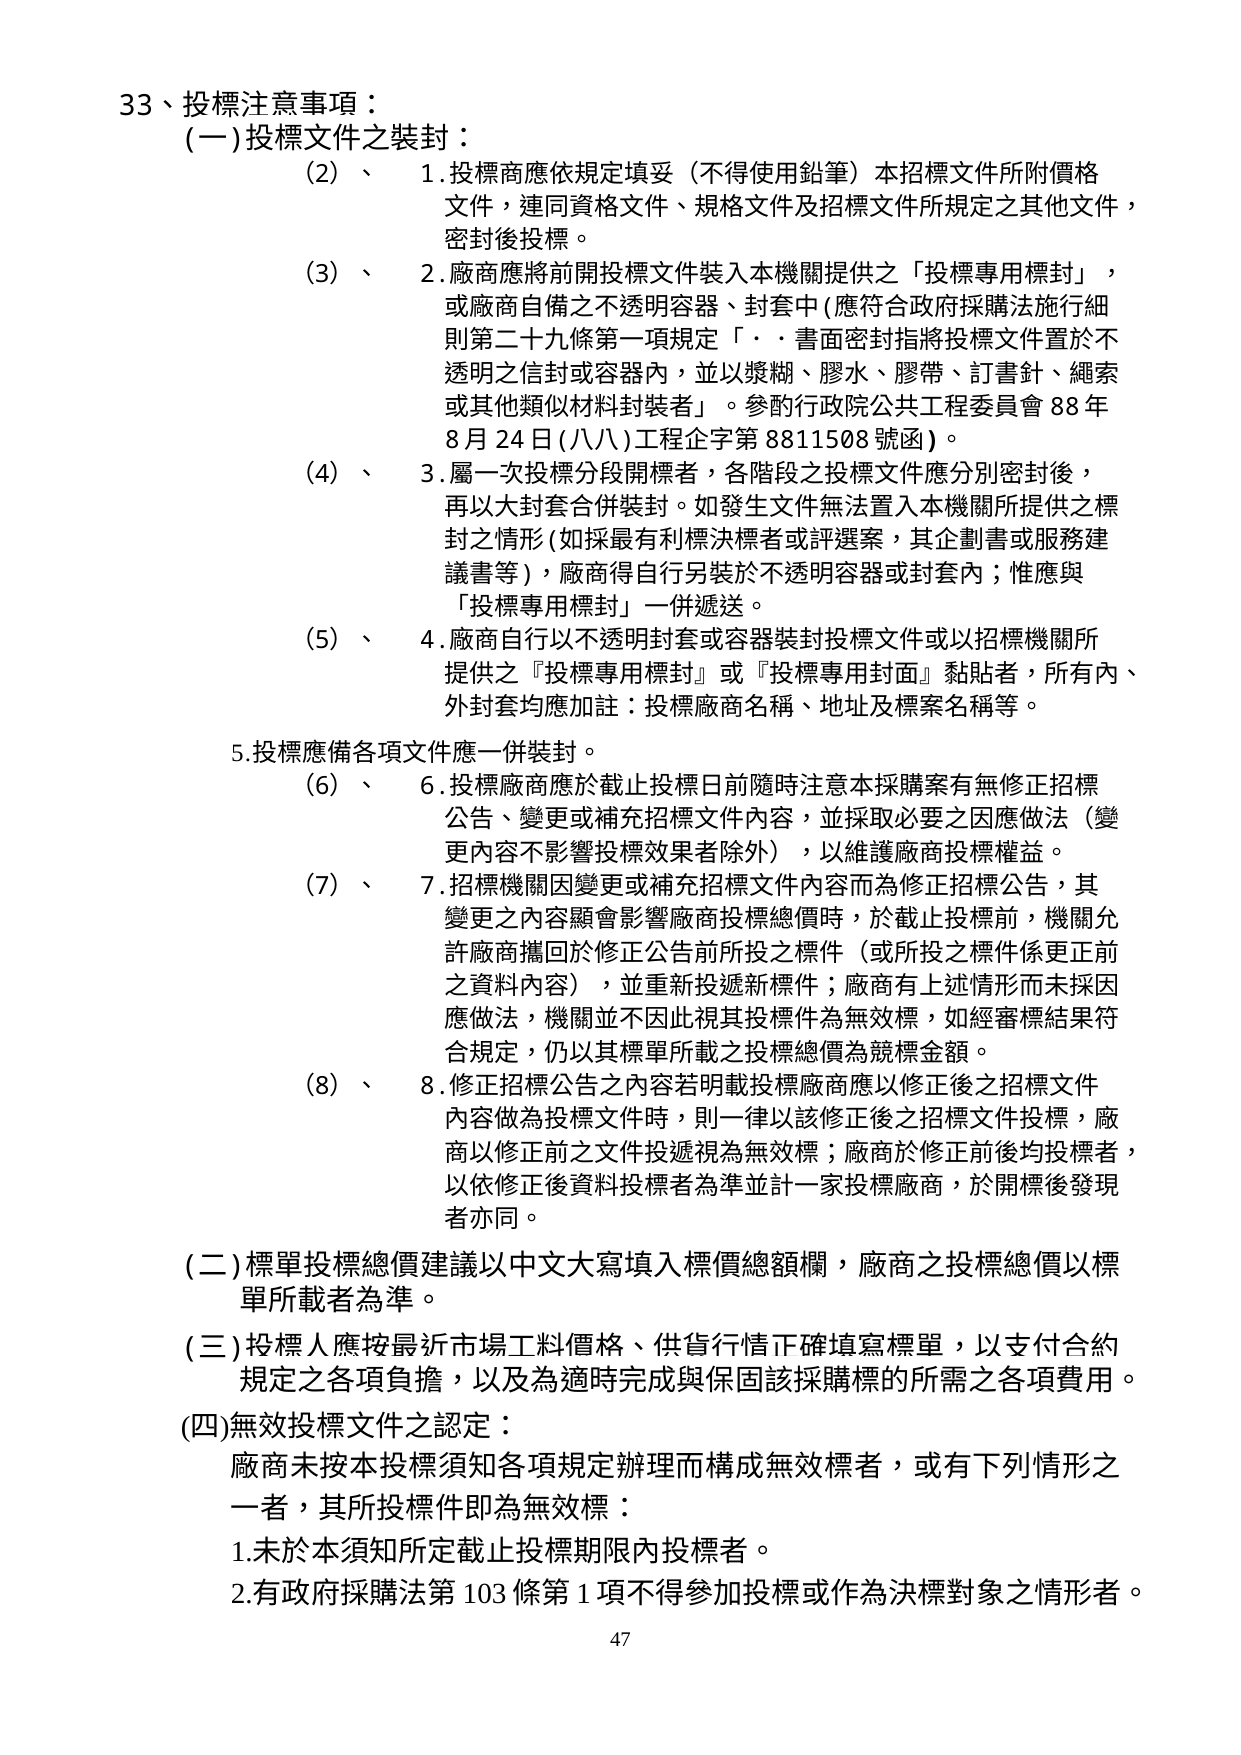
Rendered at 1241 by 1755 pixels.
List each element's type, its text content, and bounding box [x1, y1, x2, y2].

text 2.有政府採購法第103條第1項不得參加投標或作為決標對象之情形者。 [231, 1570, 1122, 1612]
text 1.未於本須知所定截止投標期限內投標者。 [231, 1527, 1122, 1570]
subtitle 2.廠商應將前開投標文件裝入本機關提供之「投標專用標封」，或廠商自備之不透明容器、封套中(應符合政府採購法施行細則第二十九條第一項規定「．．書面密封指將投標文件置於不透明之信封或容器內，並以漿糊、膠水、膠帶、訂書針、繩索或其他類似材料封裝者」。參酌行政院公共工程委員會88年8月24日(八八)工程企字第8811508號函)。 [290, 255, 1122, 455]
text (二)標單投標總價建議以中文大寫填入標價總額欄，廠商之投標總價以標單所載者為準。 [181, 1247, 1122, 1318]
text 廠商未按本投標須知各項規定辦理而構成無效標者，或有下列情形之一者，其所投標件即為無效標： [231, 1443, 1122, 1527]
subtitle 1.投標商應依規定填妥（不得使用鉛筆）本招標文件所附價格文件，連同資格文件、規格文件及招標文件所規定之其他文件，密封後投標。 [290, 155, 1122, 255]
list 投標注意事項： [118, 89, 1122, 122]
text (四)無效投標文件之認定： [181, 1409, 1122, 1443]
subtitle 3.屬一次投標分段開標者，各階段之投標文件應分別密封後，再以大封套合併裝封。如發生文件無法置入本機關所提供之標封之情形(如採最有利標決標者或評選案，其企劃書或服務建議書等)，廠商得自行另裝於不透明容器或封套內；惟應與「投標專用標封」一併遞送。 [290, 455, 1122, 622]
subtitle 6.投標廠商應於截止投標日前隨時注意本採購案有無修正招標公告、變更或補充招標文件內容，並採取必要之因應做法（變更內容不影響投標效果者除外），以維護廠商投標權益。 [290, 768, 1122, 868]
text (一)投標文件之裝封： [181, 122, 1122, 155]
subtitle 4.廠商自行以不透明封套或容器裝封投標文件或以招標機關所提供之『投標專用標封』或『投標專用封面』黏貼者，所有內、外封套均應加註：投標廠商名稱、地址及標案名稱等。 [290, 622, 1122, 722]
subtitle 7.招標機關因變更或補充招標文件內容而為修正招標公告，其變更之內容顯會影響廠商投標總價時，於截止投標前，機關允許廠商攜回於修正公告前所投之標件（或所投之標件係更正前之資料內容），並重新投遞新標件；廠商有上述情形而未採因應做法，機關並不因此視其投標件為無效標，如經審標結果符合規定，仍以其標單所載之投標總價為競標金額。 [290, 868, 1122, 1068]
text 5.投標應備各項文件應一併裝封。 [231, 734, 1122, 768]
text (三)投標人應按最近市場工料價格、供貨行情正確填寫標單，以支付合約規定之各項負擔，以及為適時完成與保固該採購標的所需之各項費用。 [181, 1330, 1122, 1397]
subtitle 8.修正招標公告之內容若明載投標廠商應以修正後之招標文件內容做為投標文件時，則一律以該修正後之招標文件投標，廠商以修正前之文件投遞視為無效標；廠商於修正前後均投標者，以依修正後資料投標者為準並計一家投標廠商，於開標後發現者亦同。 [290, 1068, 1122, 1234]
